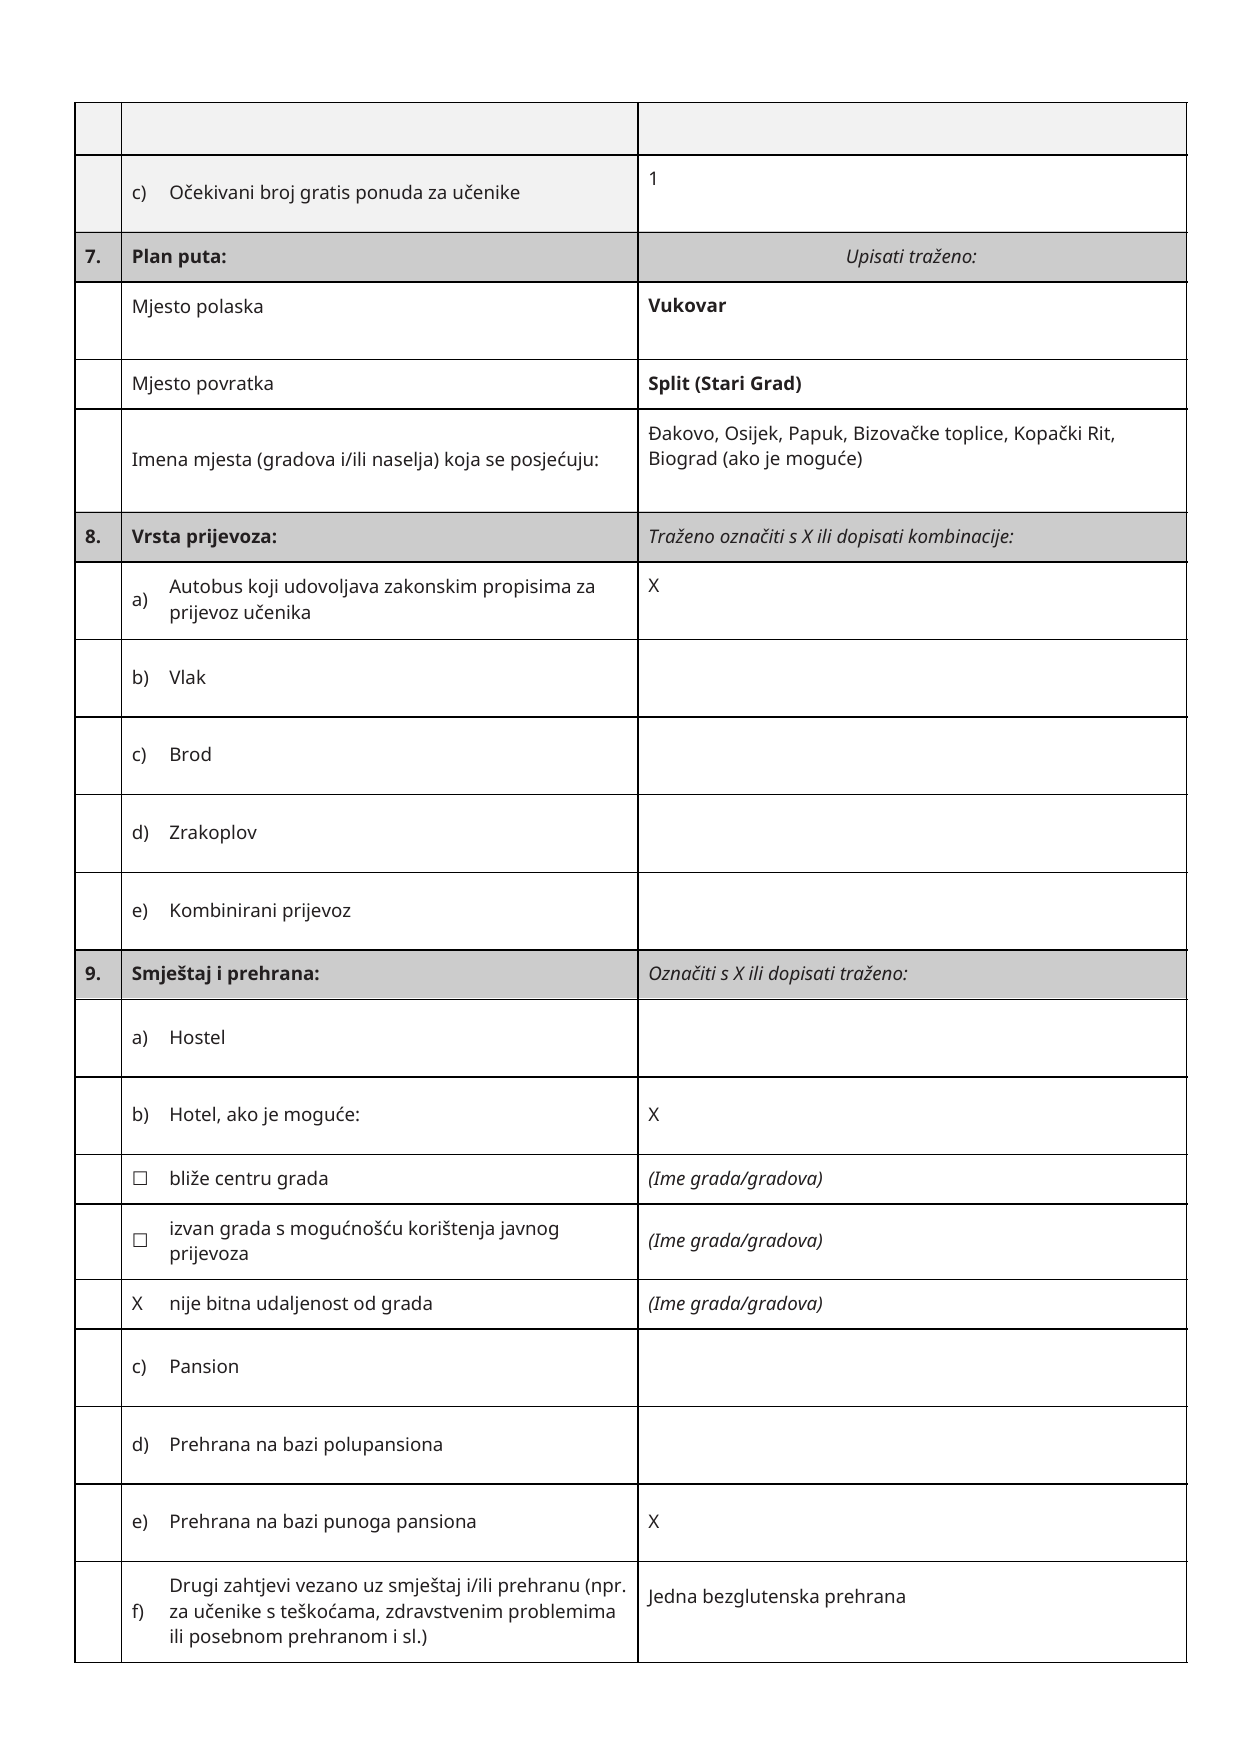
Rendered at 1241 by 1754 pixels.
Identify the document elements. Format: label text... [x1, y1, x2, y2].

table_cell [76, 103, 121, 154]
table_cell Traženo označiti s X ili dopisati kombinacije: [639, 513, 1186, 561]
table_cell Đakovo, Osijek, Papuk, Bizovačke toplice, Kopački Rit, Biograd (ako je moguće) [639, 410, 1186, 511]
table_cell [76, 1407, 121, 1483]
table_cell [76, 873, 121, 949]
table_cell [76, 1205, 121, 1278]
table_cell Prehrana na bazi polupansiona [159, 1407, 637, 1483]
table_cell a) [122, 563, 159, 638]
table_cell Imena mjesta (gradova i/ili naselja) koja se posjećuju: [122, 410, 637, 511]
table_cell ☐ [122, 1155, 159, 1203]
table_cell d) [122, 1407, 159, 1483]
table_cell nije bitna udaljenost od grada [159, 1280, 637, 1328]
table_cell X [639, 563, 1186, 638]
table_cell 8. [76, 513, 121, 561]
table_cell [639, 640, 1186, 716]
table_cell Zrakoplov [159, 795, 637, 871]
table_cell b) [122, 1078, 159, 1154]
table_cell [639, 1407, 1186, 1483]
table_cell [76, 1280, 121, 1328]
table_cell [639, 1000, 1186, 1076]
table_cell Vukovar [639, 283, 1186, 359]
table_cell (Ime grada/gradova) [639, 1280, 1186, 1328]
table_cell Split (Stari Grad) [639, 360, 1186, 408]
table_cell Hotel, ako je moguće: [159, 1078, 637, 1154]
table_cell Drugi zahtjevi vezano uz smještaj i/ili prehranu (npr. za učenike s teškoćama, zdravstvenim problemima ili posebnom prehranom i sl.) [159, 1562, 637, 1661]
table_cell X [639, 1485, 1186, 1561]
table_cell Kombinirani prijevoz [159, 873, 637, 949]
table_cell Prehrana na bazi punoga pansiona [159, 1485, 637, 1561]
table_cell [639, 103, 1186, 154]
table_cell X [122, 1280, 159, 1328]
table_cell [76, 640, 121, 716]
table_cell b) [122, 640, 159, 716]
table_cell [639, 1330, 1186, 1406]
table_cell [76, 718, 121, 794]
table_cell [76, 563, 121, 638]
table_cell c) [122, 718, 159, 794]
table_cell izvan grada s mogućnošću korištenja javnog prijevoza [159, 1205, 637, 1278]
table_cell [76, 1485, 121, 1561]
table_cell Vrsta prijevoza: [122, 513, 637, 561]
table_cell Mjesto povratka [122, 360, 637, 408]
table_cell Smještaj i prehrana: [122, 951, 637, 998]
table_cell a) [122, 1000, 159, 1076]
table_cell Jedna bezglutenska prehrana [639, 1562, 1186, 1661]
table_cell 9. [76, 951, 121, 998]
table_cell [76, 1000, 121, 1076]
table_cell Brod [159, 718, 637, 794]
table_cell bliže centru grada [159, 1155, 637, 1203]
table_cell [76, 1078, 121, 1154]
table_cell Označiti s X ili dopisati traženo: [639, 951, 1186, 998]
table_cell d) [122, 795, 159, 871]
table_cell Očekivani broj gratis ponuda za učenike [159, 156, 637, 231]
table_cell (Ime grada/gradova) [639, 1205, 1186, 1278]
table_cell Mjesto polaska [122, 283, 637, 359]
table_cell 1 [639, 156, 1186, 231]
table_cell Upisati traženo: [639, 233, 1186, 281]
table_cell c) [122, 1330, 159, 1406]
table_cell [639, 873, 1186, 949]
table_cell [639, 718, 1186, 794]
table_cell [76, 283, 121, 359]
table_cell [76, 410, 121, 511]
table_cell c) [122, 156, 159, 231]
table_cell Plan puta: [122, 233, 637, 281]
table_cell Hostel [159, 1000, 637, 1076]
table_cell e) [122, 1485, 159, 1561]
table_cell Pansion [159, 1330, 637, 1406]
table_cell [76, 156, 121, 231]
table_cell [76, 1155, 121, 1203]
table_cell [76, 795, 121, 871]
table_cell Vlak [159, 640, 637, 716]
table_cell [76, 360, 121, 408]
table_cell (Ime grada/gradova) [639, 1155, 1186, 1203]
table_cell ☐ [122, 1205, 159, 1278]
table_cell 7. [76, 233, 121, 281]
table_cell [76, 1562, 121, 1661]
table_cell e) [122, 873, 159, 949]
table_cell [122, 103, 159, 154]
table_cell Autobus koji udovoljava zakonskim propisima za prijevoz učenika [159, 563, 637, 638]
table_cell [159, 103, 637, 154]
table_cell X [639, 1078, 1186, 1154]
table_cell [639, 795, 1186, 871]
table_cell f) [122, 1562, 159, 1661]
table_cell [76, 1330, 121, 1406]
